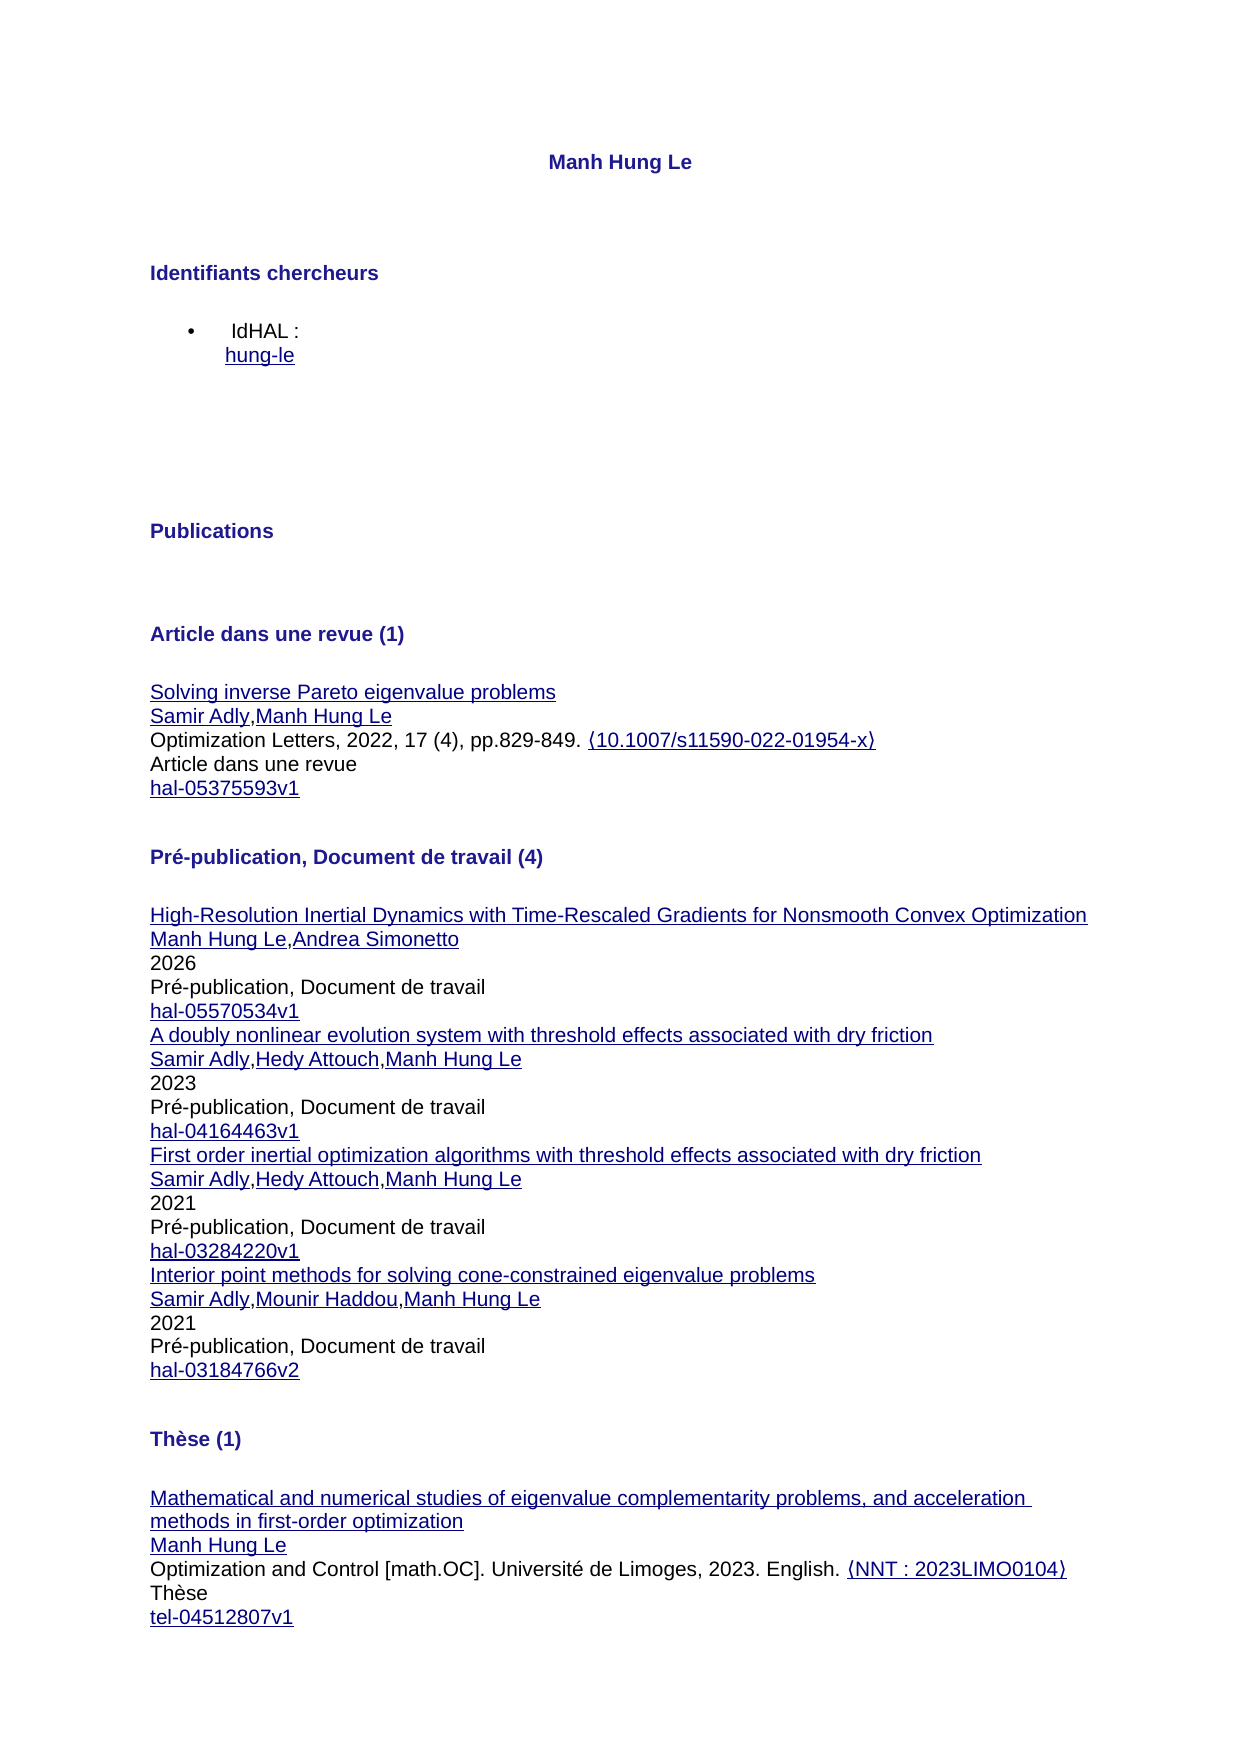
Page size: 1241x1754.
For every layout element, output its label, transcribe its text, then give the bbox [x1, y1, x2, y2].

table_cell A doubly nonlinear evolution system with threshold effects associated with dry friction Samir Adly,Hedy Attouch,Manh Hung Le 2023 Pré-publication, Document de travail hal-04164463v1 [150, 1023, 1090, 1143]
table_header High-Resolution Inertial Dynamics with Time-Rescaled Gradients for Nonsmooth Convex Optimization Manh Hung Le,Andrea Simonetto 2026 Pré-publication, Document de travail hal-05570534v1 [150, 903, 1090, 1023]
table_header Solving inverse Pareto eigenvalue problems Samir Adly,Manh Hung Le Optimization Letters, 2022, 17 (4), pp.829-849. ⟨10.1007/s11590-022-01954-x⟩ Article dans une revue hal-05375593v1 [150, 680, 1090, 800]
list IdHAL : [187, 319, 1090, 343]
subtitle Manh Hung Le [150, 150, 1090, 174]
table_header Mathematical and numerical studies of eigenvalue complementarity problems, and acceleration methods in first-order optimization Manh Hung Le Optimization and Control [math.OC]. Université de Limoges, 2023. English. ⟨NNT : 2023LIMO0104⟩ Thèse tel-04512807v1 [150, 1485, 1090, 1629]
list hung-le [187, 343, 1090, 367]
subtitle Identifiants chercheurs [150, 260, 1090, 284]
subtitle Publications [150, 519, 1090, 543]
table_cell First order inertial optimization algorithms with threshold effects associated with dry friction Samir Adly,Hedy Attouch,Manh Hung Le 2021 Pré-publication, Document de travail hal-03284220v1 [150, 1143, 1090, 1262]
subtitle Article dans une revue (1) [150, 622, 1090, 646]
subtitle Thèse (1) [150, 1427, 1090, 1451]
subtitle Pré-publication, Document de travail (4) [150, 845, 1090, 869]
table_cell Interior point methods for solving cone-constrained eigenvalue problems Samir Adly,Mounir Haddou,Manh Hung Le 2021 Pré-publication, Document de travail hal-03184766v2 [150, 1263, 1090, 1382]
